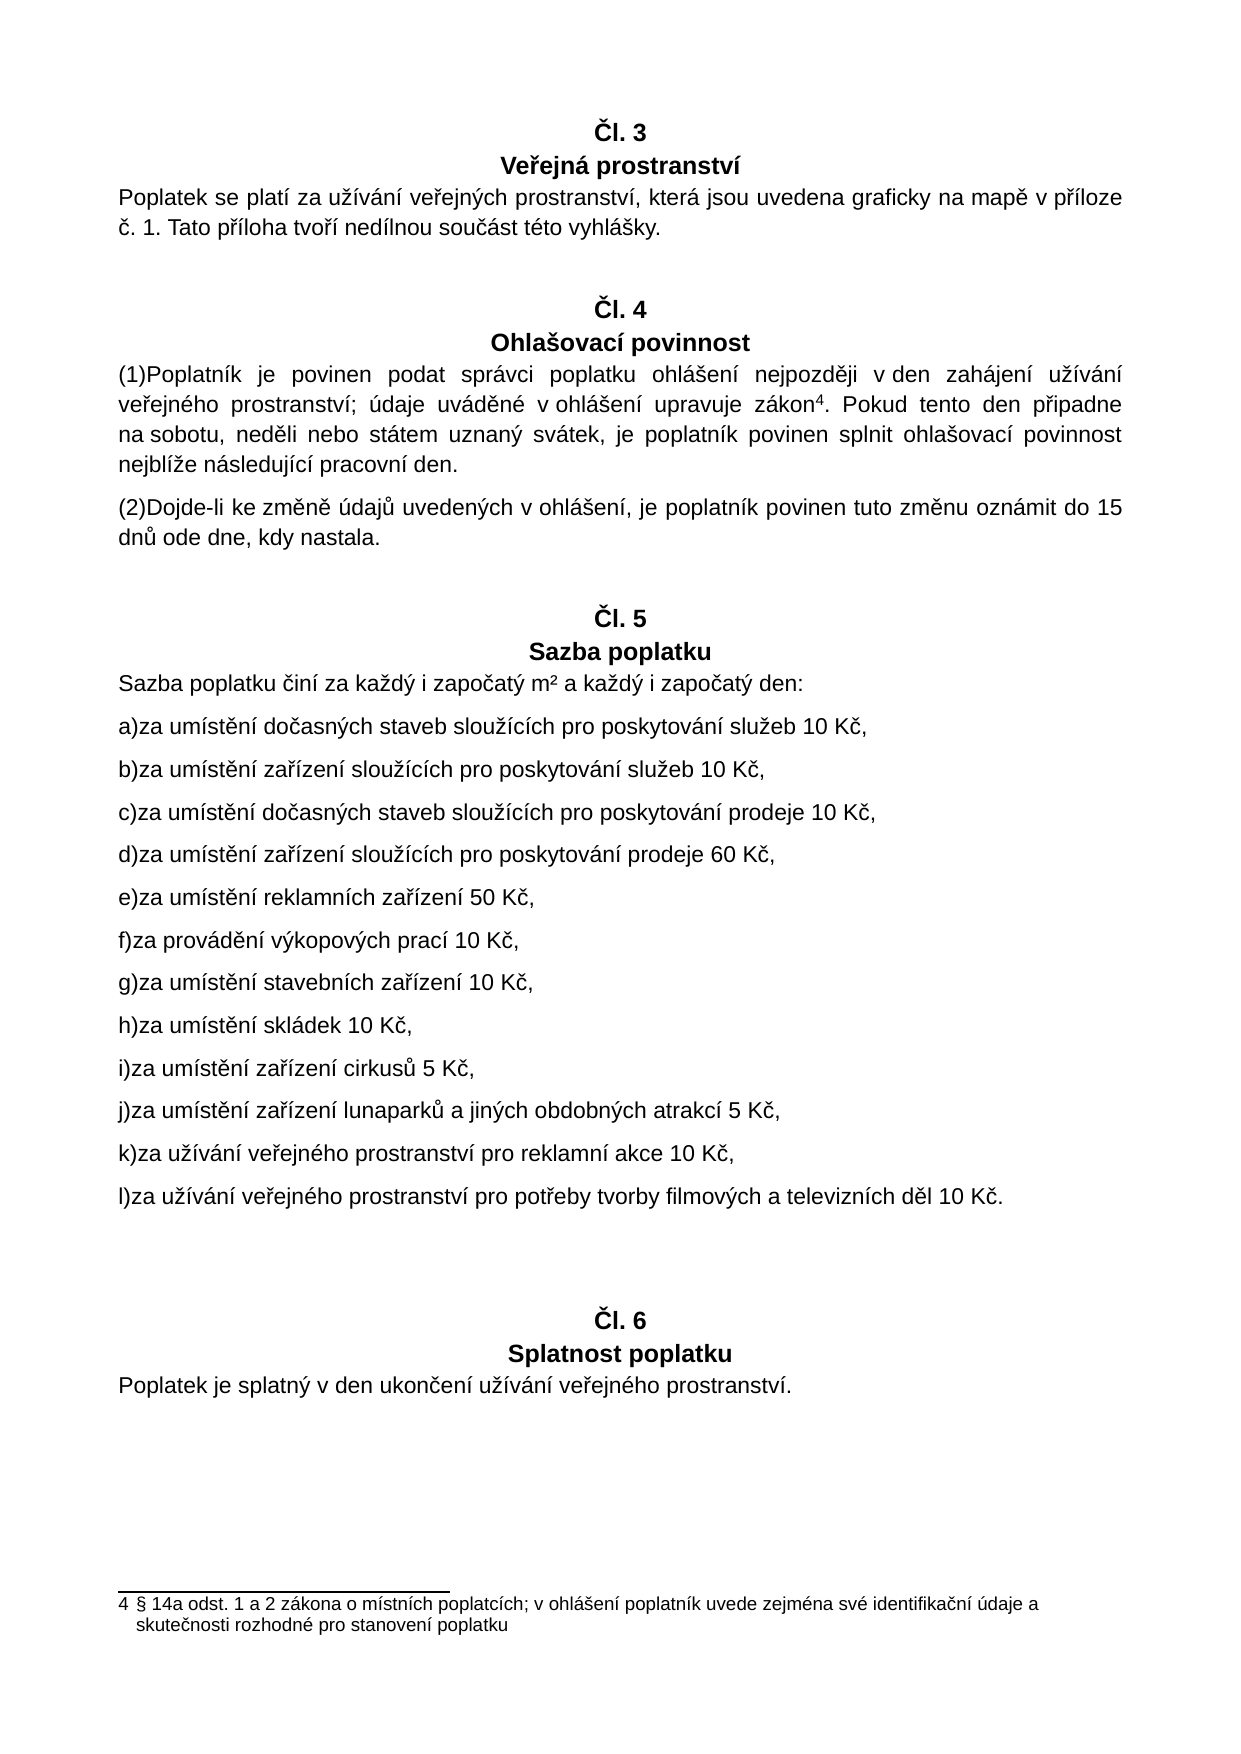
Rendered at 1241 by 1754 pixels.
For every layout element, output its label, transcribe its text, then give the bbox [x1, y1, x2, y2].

list za umístění reklamních zařízení 50 Kč, [118, 884, 1122, 910]
list za umístění dočasných staveb sloužících pro poskytování služeb 10 Kč, [118, 713, 1122, 739]
list za umístění stavebních zařízení 10 Kč, [118, 969, 1122, 996]
list za užívání veřejného prostranství pro potřeby tvorby filmových a televizních děl 10 Kč. [118, 1183, 1122, 1209]
list za provádění výkopových prací 10 Kč, [118, 927, 1122, 953]
list § 14a odst. 1 a 2 zákona o místních poplatcích; v ohlášení poplatník uvede zejména své identifikační údaje a skutečnosti rozhodné pro stanovení poplatku [118, 1592, 1122, 1635]
text Poplatek je splatný v den ukončení užívání veřejného prostranství. [118, 1372, 1122, 1398]
list za umístění dočasných staveb sloužících pro poskytování prodeje 10 Kč, [118, 798, 1122, 825]
list za umístění zařízení sloužících pro poskytování služeb 10 Kč, [118, 756, 1122, 782]
list Dojde-li ke změně údajů uvedených v ohlášení, je poplatník povinen tuto změnu oznámit do 15 dnů ode dne, kdy nastala. [118, 494, 1122, 551]
subtitle Čl. 6 Splatnost poplatku [118, 1306, 1122, 1368]
text Sazba poplatku činí za každý i započatý m² a každý i započatý den: [118, 670, 1122, 697]
list za umístění zařízení sloužících pro poskytování prodeje 60 Kč, [118, 841, 1122, 868]
subtitle Čl. 3 Veřejná prostranství [118, 118, 1122, 180]
list za umístění zařízení cirkusů 5 Kč, [118, 1055, 1122, 1081]
list Poplatník je povinen podat správci poplatku ohlášení nejpozději v den zahájení užívání veřejného prostranství; údaje uváděné v ohlášení upravuje zákon. Pokud tento den připadne na sobotu, neděli nebo státem uznaný svátek, je poplatník povinen splnit ohlašovací povinnost nejblíže následující pracovní den. [118, 361, 1122, 478]
list za užívání veřejného prostranství pro reklamní akce 10 Kč, [118, 1140, 1122, 1167]
list za umístění skládek 10 Kč, [118, 1012, 1122, 1038]
text Poplatek se platí za užívání veřejných prostranství, která jsou uvedena graficky na mapě v příloze č. 1. Tato příloha tvoří nedílnou součást této vyhlášky. [118, 184, 1122, 241]
subtitle Čl. 5 Sazba poplatku [118, 604, 1122, 666]
list za umístění zařízení lunaparků a jiných obdobných atrakcí 5 Kč, [118, 1097, 1122, 1124]
subtitle Čl. 4 Ohlašovací povinnost [118, 294, 1122, 356]
